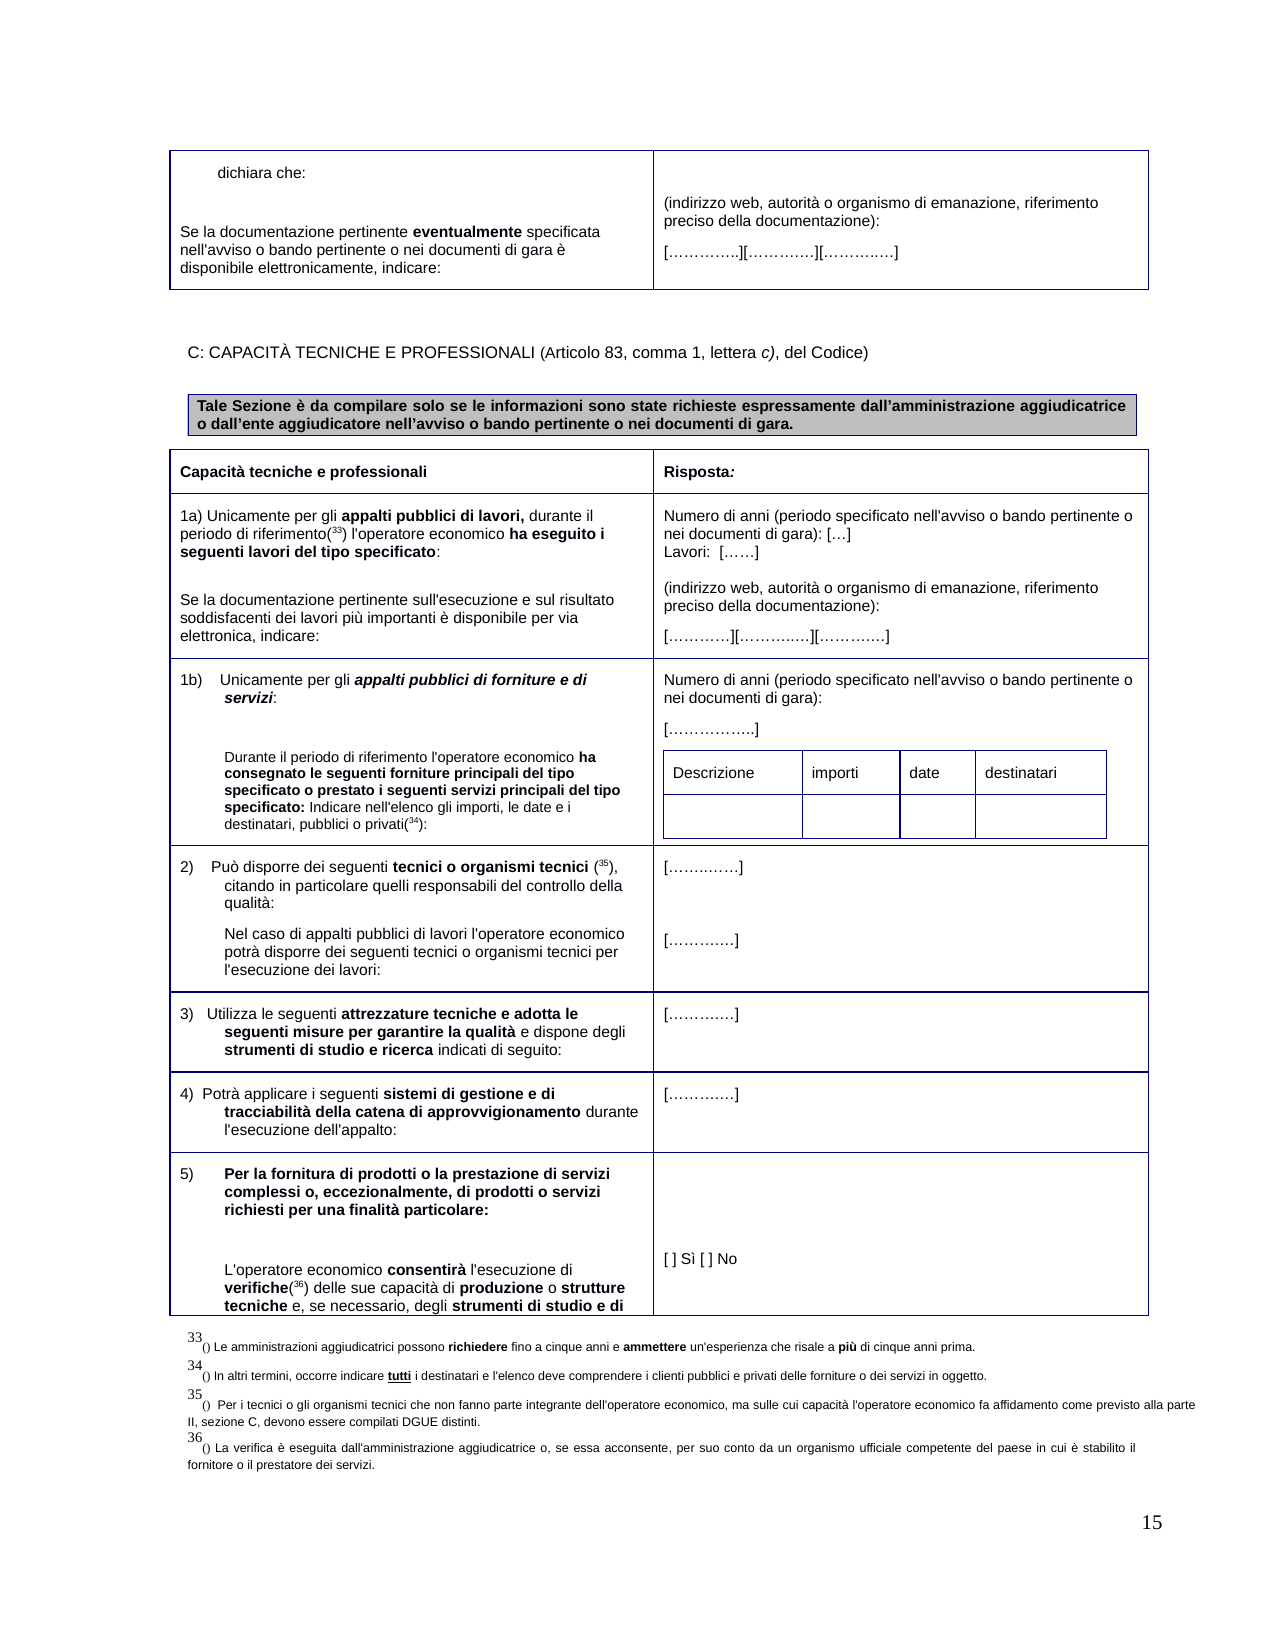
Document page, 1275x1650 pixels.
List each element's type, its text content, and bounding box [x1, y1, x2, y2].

text Tale Sezione è da compilare solo se le informazioni sono state richieste espressamente dall’amministrazione aggiudicatrice o dall’ente aggiudicatore nell’avviso o bando pertinente o nei documenti di gara. [189, 395, 1136, 435]
table_cell 3) Utilizza le seguenti attrezzature tecniche e adotta le seguenti misure per garantire la qualità e dispone degli strumenti di studio e ricerca indicati di seguito: [171, 993, 653, 1071]
table_header Descrizione [664, 751, 802, 794]
table_header importi [803, 751, 899, 794]
table_cell [664, 795, 802, 838]
table_cell 2) Può disporre dei seguenti tecnici o organismi tecnici (), citando in particolare quelli responsabili del controllo della qualità: Nel caso di appalti pubblici di lavori l'operatore economico potrà disporre dei seguenti tecnici o organismi tecnici per l'esecuzione dei lavori: [171, 846, 653, 991]
table_header destinatari [976, 751, 1106, 794]
title C: Capacità tecniche e professionali (Articolo 83, comma 1, lettera c), del Codice) [187, 343, 1137, 362]
table_cell dichiara che: Se la documentazione pertinente eventualmente specificata nell'avviso o bando pertinente o nei documenti di gara è disponibile elettronicamente, indicare: [171, 151, 653, 289]
table_cell [976, 795, 1106, 838]
table_cell Numero di anni (periodo specificato nell'avviso o bando pertinente o nei documenti di gara): [……………..] [654, 659, 1148, 845]
table_cell [ ] Sì [ ] No [654, 1153, 1148, 1314]
table_cell Numero di anni (periodo specificato nell'avviso o bando pertinente o nei documenti di gara): […] Lavori: [……] (indirizzo web, autorità o organismo di emanazione, riferimento preciso della documentazione): […………][………..…][……….…] [654, 494, 1148, 657]
table_cell (indirizzo web, autorità o organismo di emanazione, riferimento preciso della documentazione): […………..][……….…][………..…] [654, 151, 1148, 289]
table_cell [……..……] [……….…] [654, 846, 1148, 991]
table_header Risposta: [654, 450, 1148, 493]
table_cell [803, 795, 899, 838]
table_cell [……….…] [654, 1073, 1148, 1152]
table_cell [901, 795, 975, 838]
table_header date [901, 751, 975, 794]
table_cell 1b) Unicamente per gli appalti pubblici di forniture e di servizi: Durante il periodo di riferimento l'operatore economico ha consegnato le seguenti forniture principali del tipo specificato o prestato i seguenti servizi principali del tipo specificato: Indicare nell'elenco gli importi, le date e i destinatari, pubblici o privati(): [171, 659, 653, 845]
table_cell [……….…] [654, 993, 1148, 1071]
table_cell 5) Per la fornitura di prodotti o la prestazione di servizi complessi o, eccezionalmente, di prodotti o servizi richiesti per una finalità particolare: L'operatore economico consentirà l'esecuzione di verifiche() delle sue capacità di produzione o strutture tecniche e, se necessario, degli strumenti di studio e di [171, 1153, 653, 1314]
table_cell 4) Potrà applicare i seguenti sistemi di gestione e di tracciabilità della catena di approvvigionamento durante l'esecuzione dell'appalto: [171, 1073, 653, 1152]
table_header Capacità tecniche e professionali [171, 450, 653, 493]
table_cell 1a) Unicamente per gli appalti pubblici di lavori, durante il periodo di riferimento() l'operatore economico ha eseguito i seguenti lavori del tipo specificato: Se la documentazione pertinente sull'esecuzione e sul risultato soddisfacenti dei lavori più importanti è disponibile per via elettronica, indicare: [171, 494, 653, 657]
